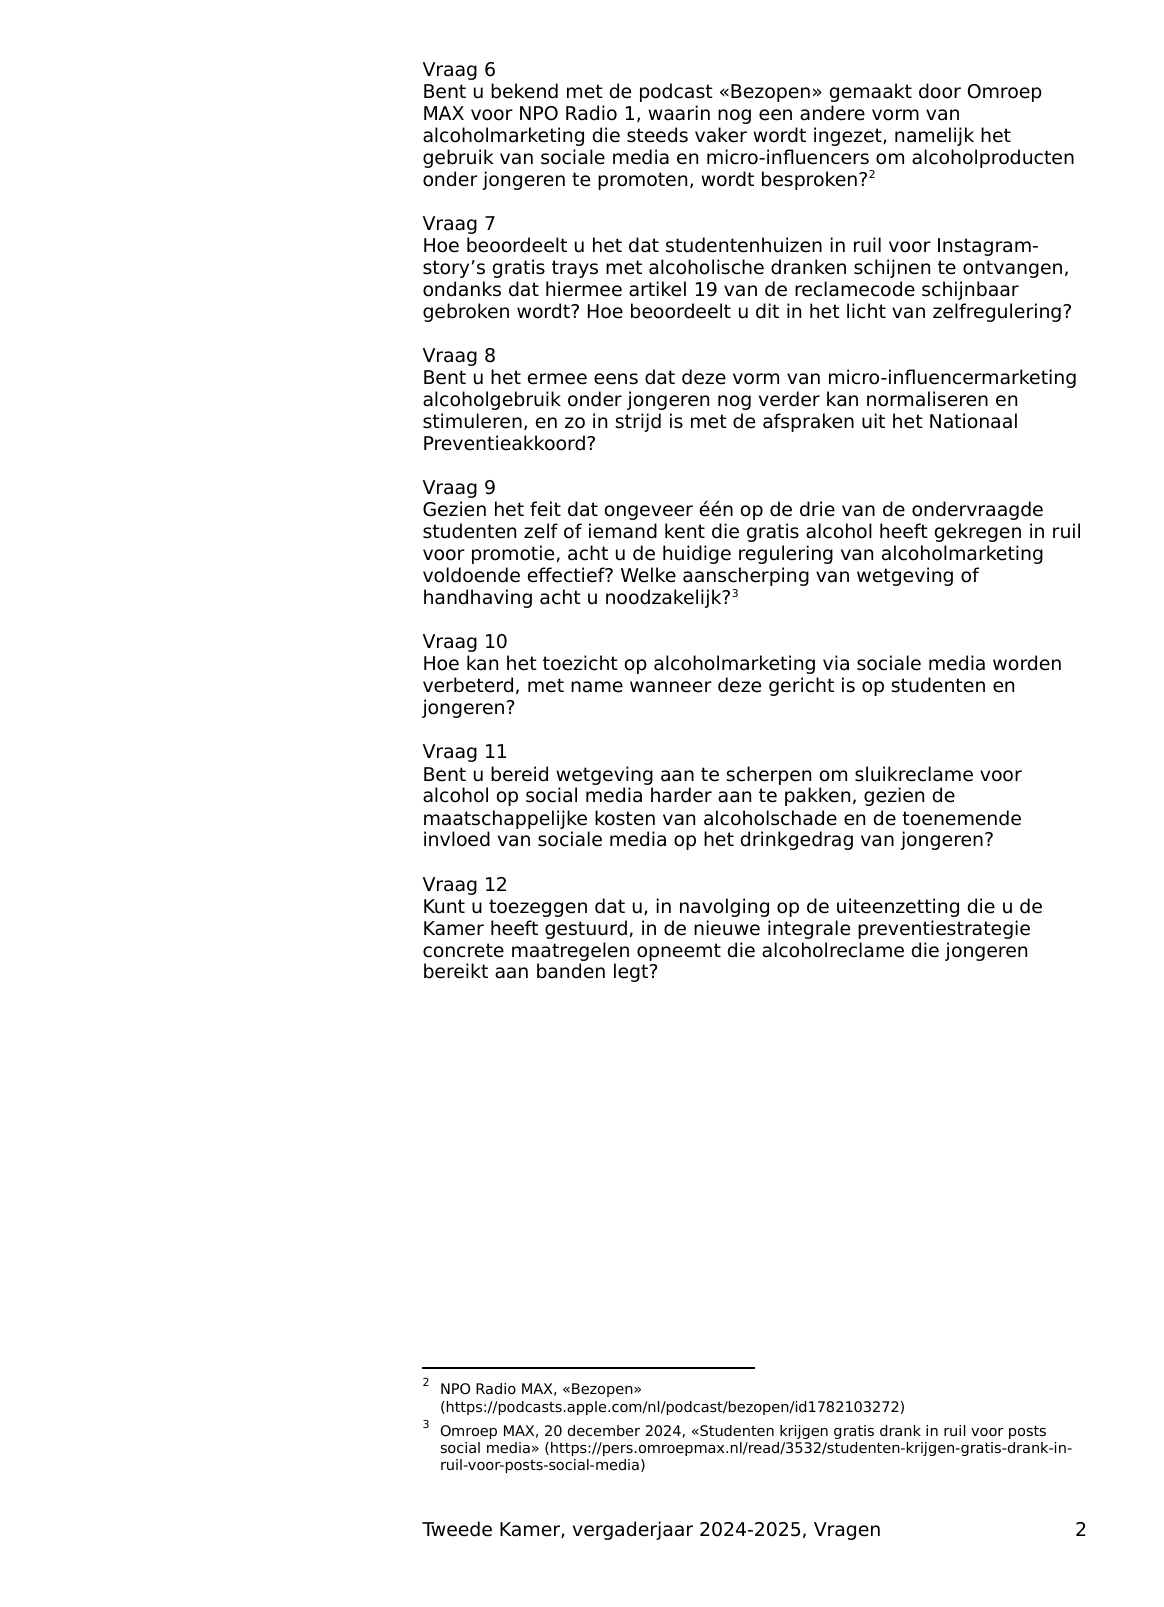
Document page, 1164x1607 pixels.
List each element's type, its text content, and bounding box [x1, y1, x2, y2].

text Bent u het ermee eens dat deze vorm van micro-influencermarketing alcoholgebruik onder jongeren nog verder kan normaliseren en stimuleren, en zo in strijd is met de afspraken uit het Nationaal Preventieakkoord? [422, 367, 1087, 455]
text Bent u bekend met de podcast «Bezopen» gemaakt door Omroep MAX voor NPO Radio 1, waarin nog een andere vorm van alcoholmarketing die steeds vaker wordt ingezet, namelijk het gebruik van sociale media en micro-influencers om alcoholproducten onder jongeren te promoten, wordt besproken? [422, 81, 1087, 191]
text Vraag 6 [422, 59, 1087, 81]
text Vraag 10 [422, 631, 1087, 653]
text Kunt u toezeggen dat u, in navolging op de uiteenzetting die u de Kamer heeft gestuurd, in de nieuwe integrale preventiestrategie concrete maatregelen opneemt die alcoholreclame die jongeren bereikt aan banden legt? [422, 896, 1087, 983]
text Hoe kan het toezicht op alcoholmarketing via sociale media worden verbeterd, met name wanneer deze gericht is op studenten en jongeren? [422, 653, 1087, 719]
text Gezien het feit dat ongeveer één op de drie van de ondervraagde studenten zelf of iemand kent die gratis alcohol heeft gekregen in ruil voor promotie, acht u de huidige regulering van alcoholmarketing voldoende effectief? Welke aanscherping van wetgeving of handhaving acht u noodzakelijk? [422, 499, 1087, 609]
text Vraag 9 [422, 477, 1087, 499]
text NPO Radio MAX, «Bezopen» (https://podcasts.apple.com/nl/podcast/bezopen/id1782103272) [422, 1377, 1087, 1416]
text Hoe beoordeelt u het dat studentenhuizen in ruil voor Instagram-story’s gratis trays met alcoholische dranken schijnen te ontvangen, ondanks dat hiermee artikel 19 van de reclamecode schijnbaar gebroken wordt? Hoe beoordeelt u dit in het licht van zelfregulering? [422, 235, 1087, 323]
text Vraag 11 [422, 741, 1087, 763]
text Omroep MAX, 20 december 2024, «Studenten krijgen gratis drank in ruil voor posts social media» (https://pers.omroepmax.nl/read/3532/studenten-krijgen-gratis-drank-in-ruil-voor-posts-social-media) [422, 1418, 1087, 1474]
text Vraag 12 [422, 873, 1087, 896]
text Vraag 8 [422, 345, 1087, 367]
text Vraag 7 [422, 213, 1087, 235]
text Bent u bereid wetgeving aan te scherpen om sluikreclame voor alcohol op social media harder aan te pakken, gezien de maatschappelijke kosten van alcoholschade en de toenemende invloed van sociale media op het drinkgedrag van jongeren? [422, 763, 1087, 851]
